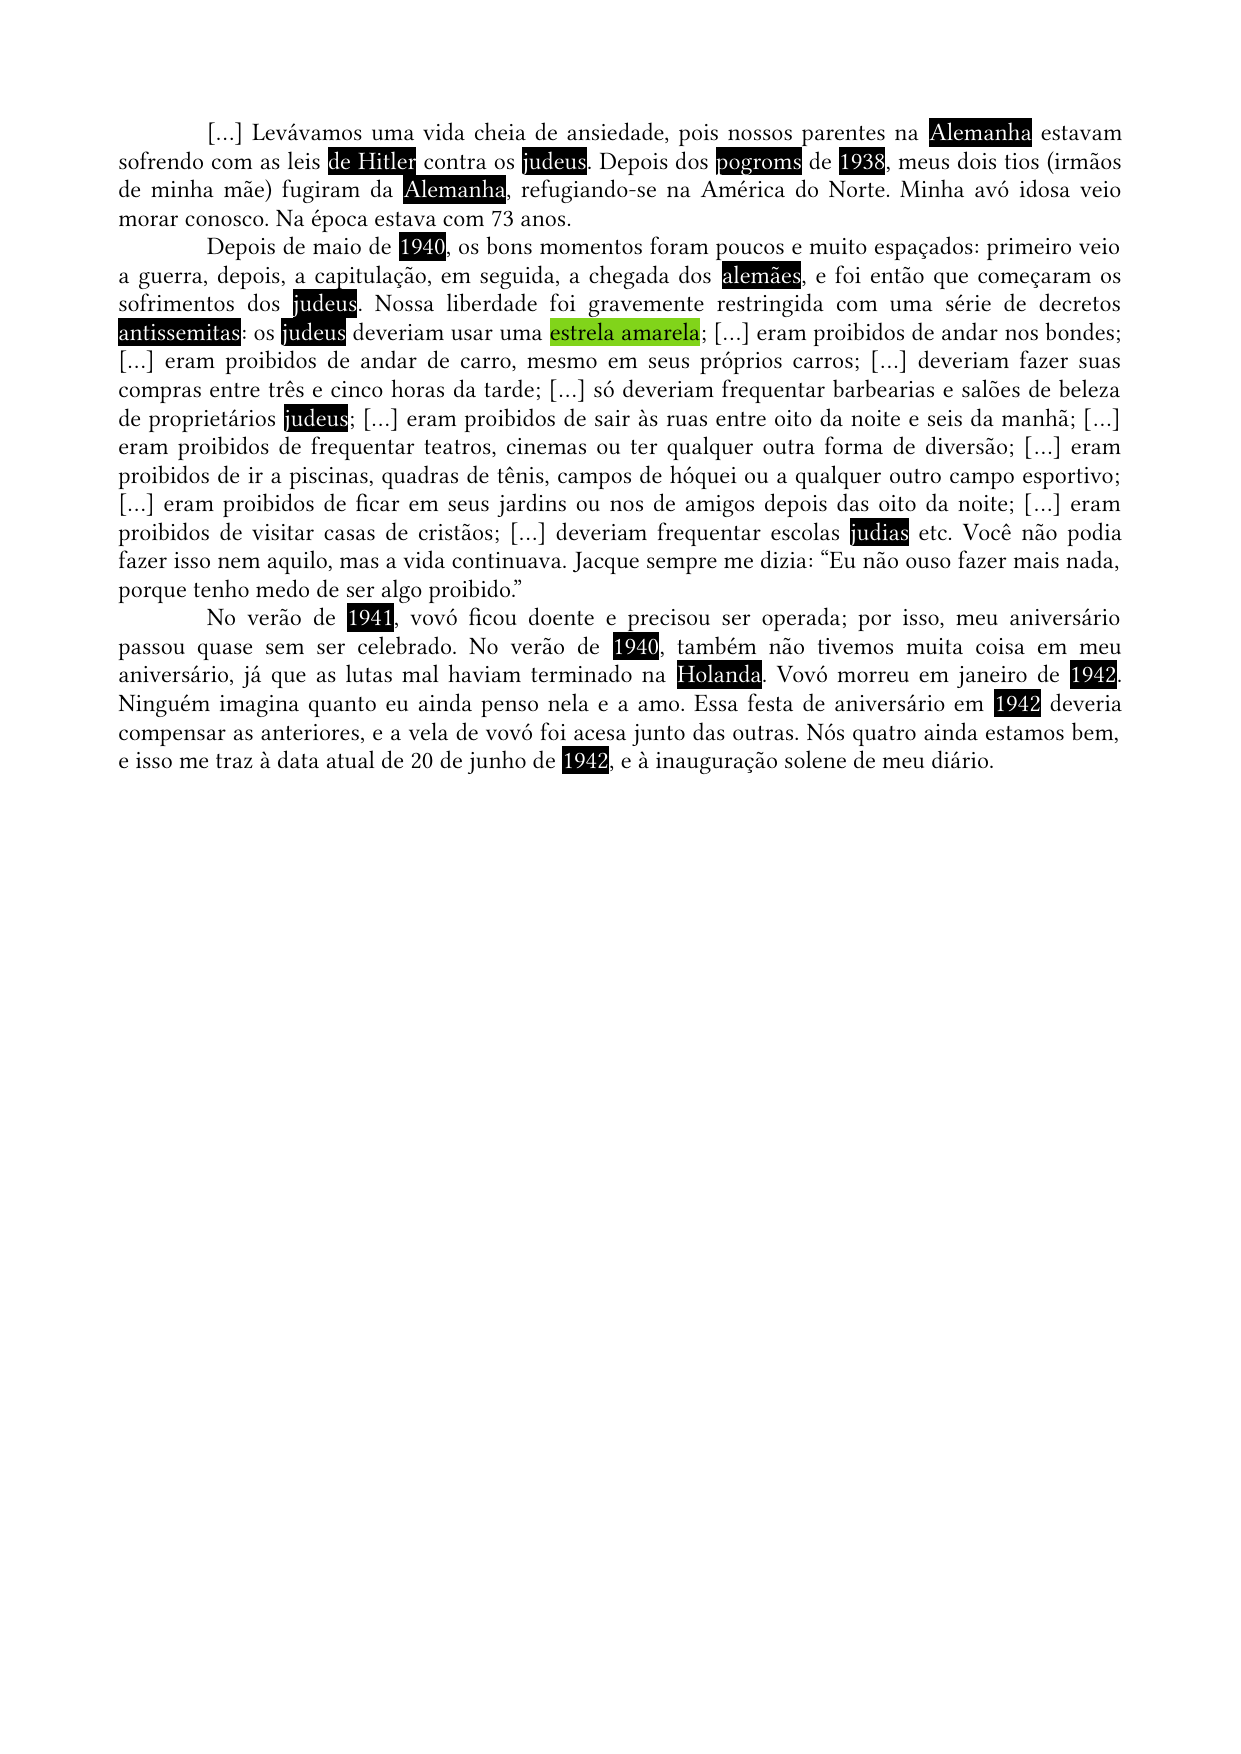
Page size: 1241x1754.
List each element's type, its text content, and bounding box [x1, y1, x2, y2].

text Depois de maio de 1940, os bons momentos foram poucos e muito espaçados: primeiro veio a guerra, depois, a capitulação, em seguida, a chegada dos alemães, e foi então que começaram os sofrimentos dos judeus. Nossa liberdade foi gravemente restringida com uma série de decretos antissemitas: os judeus deveriam usar uma estrela amarela; [...] eram proibidos de andar nos bondes; [...] eram proibidos de andar de carro, mesmo em seus próprios carros; [...] deveriam fazer suas compras entre três e cinco horas da tarde; [...] só deveriam frequentar barbearias e salões de beleza de proprietários judeus; [...] eram proibidos de sair às ruas entre oito da noite e seis da manhã; [...] eram proibidos de frequentar teatros, cinemas ou ter qualquer outra forma de diversão; [...] eram proibidos de ir a piscinas, quadras de tênis, campos de hóquei ou a qualquer outro campo esportivo; [...] eram proibidos de ficar em seus jardins ou nos de amigos depois das oito da noite; [...] eram proibidos de visitar casas de cristãos; [...] deveriam frequentar escolas judias etc. Você não podia fazer isso nem aquilo, mas a vida continuava. Jacque sempre me dizia: “Eu não ouso fazer mais nada, porque tenho medo de ser algo proibido.” [118, 232, 1122, 603]
text No verão de 1941, vovó ficou doente e precisou ser operada; por isso, meu aniversário passou quase sem ser celebrado. No verão de 1940, também não tivemos muita coisa em meu aniversário, já que as lutas mal haviam terminado na Holanda. Vovó morreu em janeiro de 1942. Ninguém imagina quanto eu ainda penso nela e a amo. Essa festa de aniversário em 1942 deveria compensar as anteriores, e a vela de vovó foi acesa junto das outras. Nós quatro ainda estamos bem, e isso me traz à data atual de 20 de junho de 1942, e à inauguração solene de meu diário. [118, 603, 1122, 774]
text […] Levávamos uma vida cheia de ansiedade, pois nossos parentes na Alemanha estavam sofrendo com as leis de Hitler contra os judeus. Depois dos pogroms de 1938, meus dois tios (irmãos de minha mãe) fugiram da Alemanha, refugiando-se na América do Norte. Minha avó idosa veio morar conosco. Na época estava com 73 anos. [118, 118, 1122, 232]
